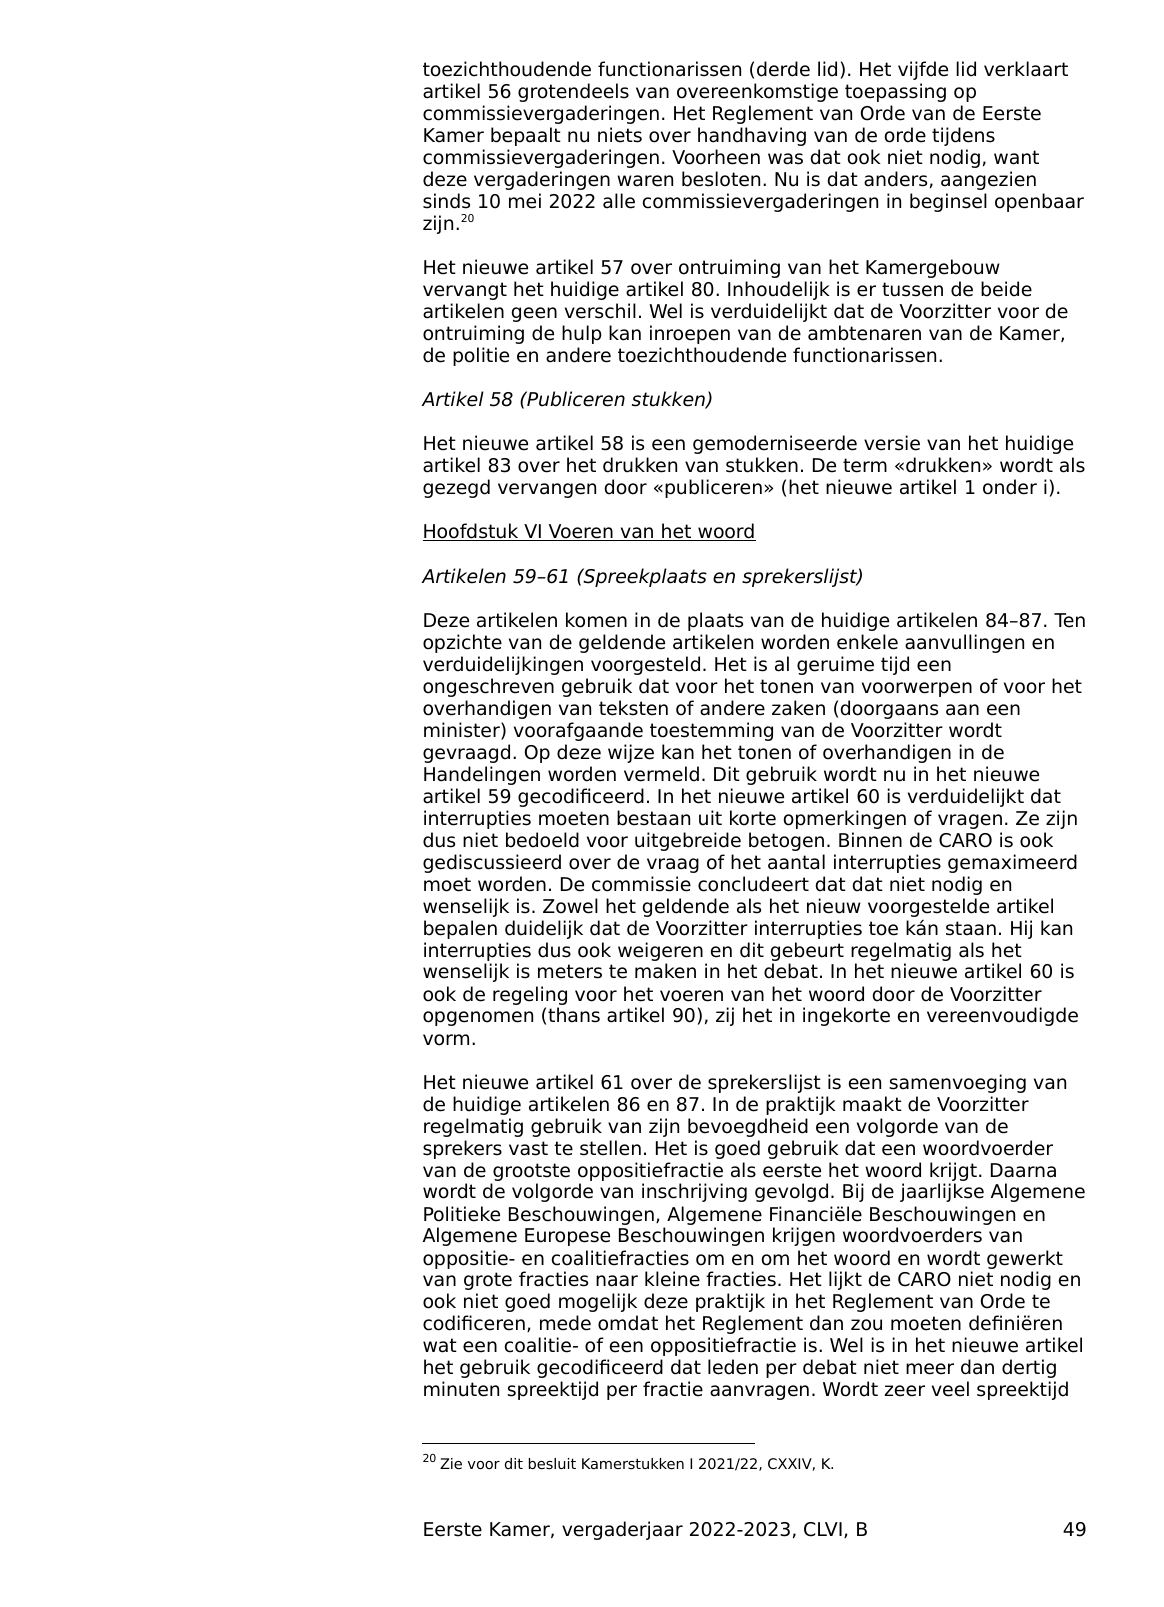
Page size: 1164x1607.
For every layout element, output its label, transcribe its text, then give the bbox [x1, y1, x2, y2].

text Het nieuwe artikel 58 is een gemoderniseerde versie van het huidige artikel 83 over het drukken van stukken. De term «drukken» wordt als gezegd vervangen door «publiceren» (het nieuwe artikel 1 onder i). [422, 433, 1087, 499]
text Het nieuwe artikel 57 over ontruiming van het Kamergebouw vervangt het huidige artikel 80. Inhoudelijk is er tussen de beide artikelen geen verschil. Wel is verduidelijkt dat de Voorzitter voor de ontruiming de hulp kan inroepen van de ambtenaren van de Kamer, de politie en andere toezichthoudende functionarissen. [422, 257, 1087, 367]
subtitle Hoofdstuk VI Voeren van het woord [422, 521, 1087, 543]
subtitle Artikelen 59–61 (Spreekplaats en sprekerslijst) [422, 566, 1087, 588]
text Zie voor dit besluit Kamerstukken I 2021/22, CXXIV, K. [422, 1452, 1087, 1474]
text toezichthoudende functionarissen (derde lid). Het vijfde lid verklaart artikel 56 grotendeels van overeenkomstige toepassing op commissievergaderingen. Het Reglement van Orde van de Eerste Kamer bepaalt nu niets over handhaving van de orde tijdens commissievergaderingen. Voorheen was dat ook niet nodig, want deze vergaderingen waren besloten. Nu is dat anders, aangezien sinds 10 mei 2022 alle commissievergaderingen in beginsel openbaar zijn. [422, 59, 1087, 235]
text Het nieuwe artikel 61 over de sprekerslijst is een samenvoeging van de huidige artikelen 86 en 87. In de praktijk maakt de Voorzitter regelmatig gebruik van zijn bevoegdheid een volgorde van de sprekers vast te stellen. Het is goed gebruik dat een woordvoerder van de grootste oppositiefractie als eerste het woord krijgt. Daarna wordt de volgorde van inschrijving gevolgd. Bij de jaarlijkse Algemene Politieke Beschouwingen, Algemene Financiële Beschouwingen en Algemene Europese Beschouwingen krijgen woordvoerders van oppositie- en coalitiefracties om en om het woord en wordt gewerkt van grote fracties naar kleine fracties. Het lijkt de CARO niet nodig en ook niet goed mogelijk deze praktijk in het Reglement van Orde te codificeren, mede omdat het Reglement dan zou moeten definiëren wat een coalitie- of een oppositiefractie is. Wel is in het nieuwe artikel het gebruik gecodificeerd dat leden per debat niet meer dan dertig minuten spreektijd per fractie aanvragen. Wordt zeer veel spreektijd [422, 1072, 1087, 1401]
subtitle Artikel 58 (Publiceren stukken) [422, 389, 1087, 411]
text Deze artikelen komen in de plaats van de huidige artikelen 84–87. Ten opzichte van de geldende artikelen worden enkele aanvullingen en verduidelijkingen voorgesteld. Het is al geruime tijd een ongeschreven gebruik dat voor het tonen van voorwerpen of voor het overhandigen van teksten of andere zaken (doorgaans aan een minister) voorafgaande toestemming van de Voorzitter wordt gevraagd. Op deze wijze kan het tonen of overhandigen in de Handelingen worden vermeld. Dit gebruik wordt nu in het nieuwe artikel 59 gecodificeerd. In het nieuwe artikel 60 is verduidelijkt dat interrupties moeten bestaan uit korte opmerkingen of vragen. Ze zijn dus niet bedoeld voor uitgebreide betogen. Binnen de CARO is ook gediscussieerd over de vraag of het aantal interrupties gemaximeerd moet worden. De commissie concludeert dat dat niet nodig en wenselijk is. Zowel het geldende als het nieuw voorgestelde artikel bepalen duidelijk dat de Voorzitter interrupties toe kán staan. Hij kan interrupties dus ook weigeren en dit gebeurt regelmatig als het wenselijk is meters te maken in het debat. In het nieuwe artikel 60 is ook de regeling voor het voeren van het woord door de Voorzitter opgenomen (thans artikel 90), zij het in ingekorte en vereenvoudigde vorm. [422, 610, 1087, 1049]
